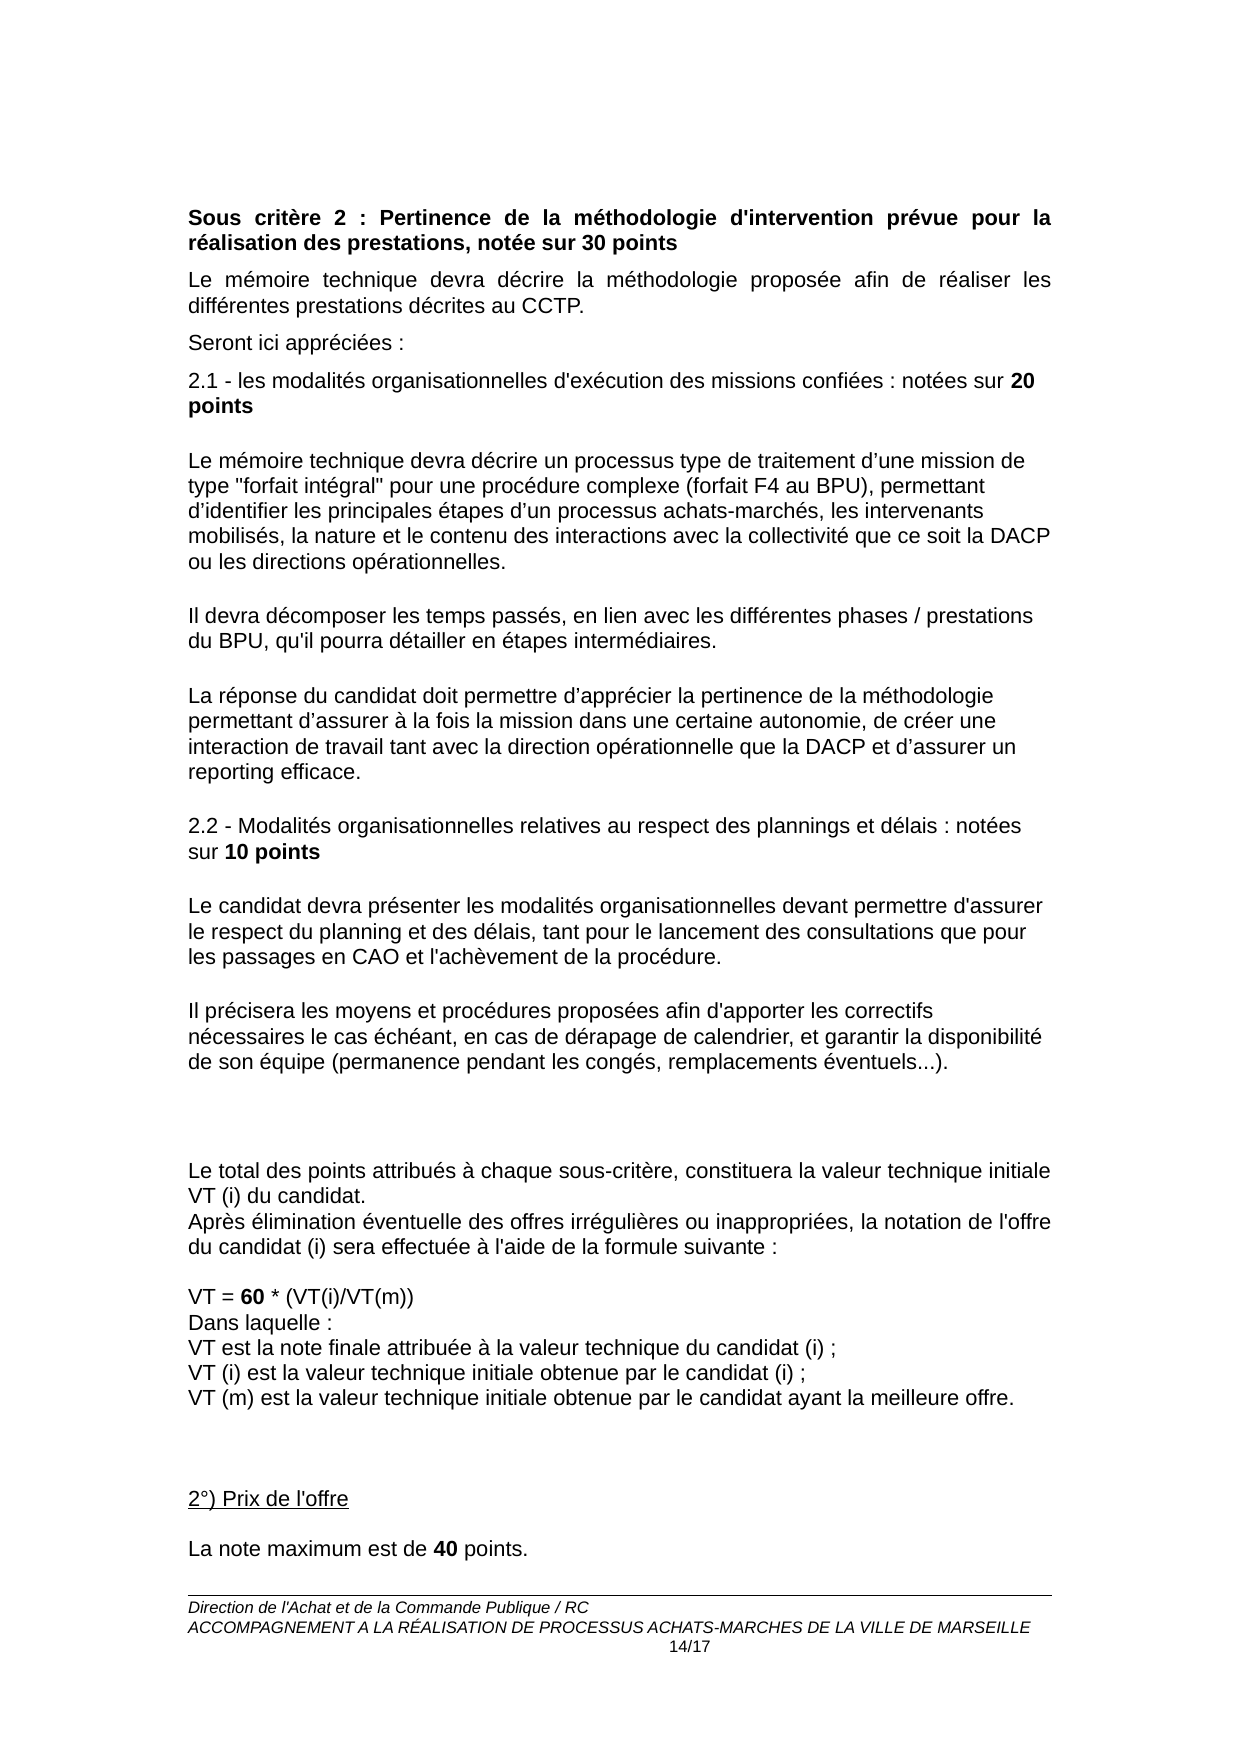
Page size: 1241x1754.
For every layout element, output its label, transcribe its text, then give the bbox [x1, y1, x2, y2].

text VT = 60 * (VT(i)/VT(m)) [188, 1284, 1052, 1309]
text 2°) Prix de l'offre [188, 1486, 1052, 1511]
text 2.2 - Modalités organisationnelles relatives au respect des plannings et délais : notées sur 10 points [188, 813, 1052, 864]
text Dans laquelle : [188, 1309, 1052, 1335]
text Le mémoire technique devra décrire un processus type de traitement d’une mission de type "forfait intégral" pour une procédure complexe (forfait F4 au BPU), permettant d’identifier les principales étapes d’un processus achats-marchés, les intervenants mobilisés, la nature et le contenu des interactions avec la collectivité que ce soit la DACP ou les directions opérationnelles. [188, 448, 1052, 574]
text VT (i) est la valeur technique initiale obtenue par le candidat (i) ; [188, 1360, 1052, 1385]
text Seront ici appréciées : [188, 330, 1052, 355]
text Le mémoire technique devra décrire la méthodologie proposée afin de réaliser les différentes prestations décrites au CCTP. [188, 267, 1052, 318]
text Après élimination éventuelle des offres irrégulières ou inappropriées, la notation de l'offre du candidat (i) sera effectuée à l'aide de la formule suivante : [188, 1209, 1052, 1259]
text VT est la note finale attribuée à la valeur technique du candidat (i) ; [188, 1335, 1052, 1360]
text 2.1 - les modalités organisationnelles d'exécution des missions confiées : notées sur 20 points [188, 368, 1052, 418]
text Le candidat devra présenter les modalités organisationnelles devant permettre d'assurer le respect du planning et des délais, tant pour le lancement des consultations que pour les passages en CAO et l'achèvement de la procédure. [188, 893, 1052, 969]
text Sous critère 2 : Pertinence de la méthodologie d'intervention prévue pour la réalisation des prestations, notée sur 30 points [188, 204, 1052, 255]
text La note maximum est de 40 points. [188, 1536, 1052, 1562]
text Il devra décomposer les temps passés, en lien avec les différentes phases / prestations du BPU, qu'il pourra détailler en étapes intermédiaires. [188, 603, 1052, 654]
text VT (m) est la valeur technique initiale obtenue par le candidat ayant la meilleure offre. [188, 1385, 1052, 1410]
text Il précisera les moyens et procédures proposées afin d'apporter les correctifs nécessaires le cas échéant, en cas de dérapage de calendrier, et garantir la disponibilité de son équipe (permanence pendant les congés, remplacements éventuels...). [188, 998, 1052, 1074]
text La réponse du candidat doit permettre d’apprécier la pertinence de la méthodologie permettant d’assurer à la fois la mission dans une certaine autonomie, de créer une interaction de travail tant avec la direction opérationnelle que la DACP et d’assurer un reporting efficace. [188, 683, 1052, 784]
text Le total des points attribués à chaque sous-critère, constituera la valeur technique initiale VT (i) du candidat. [188, 1158, 1052, 1209]
